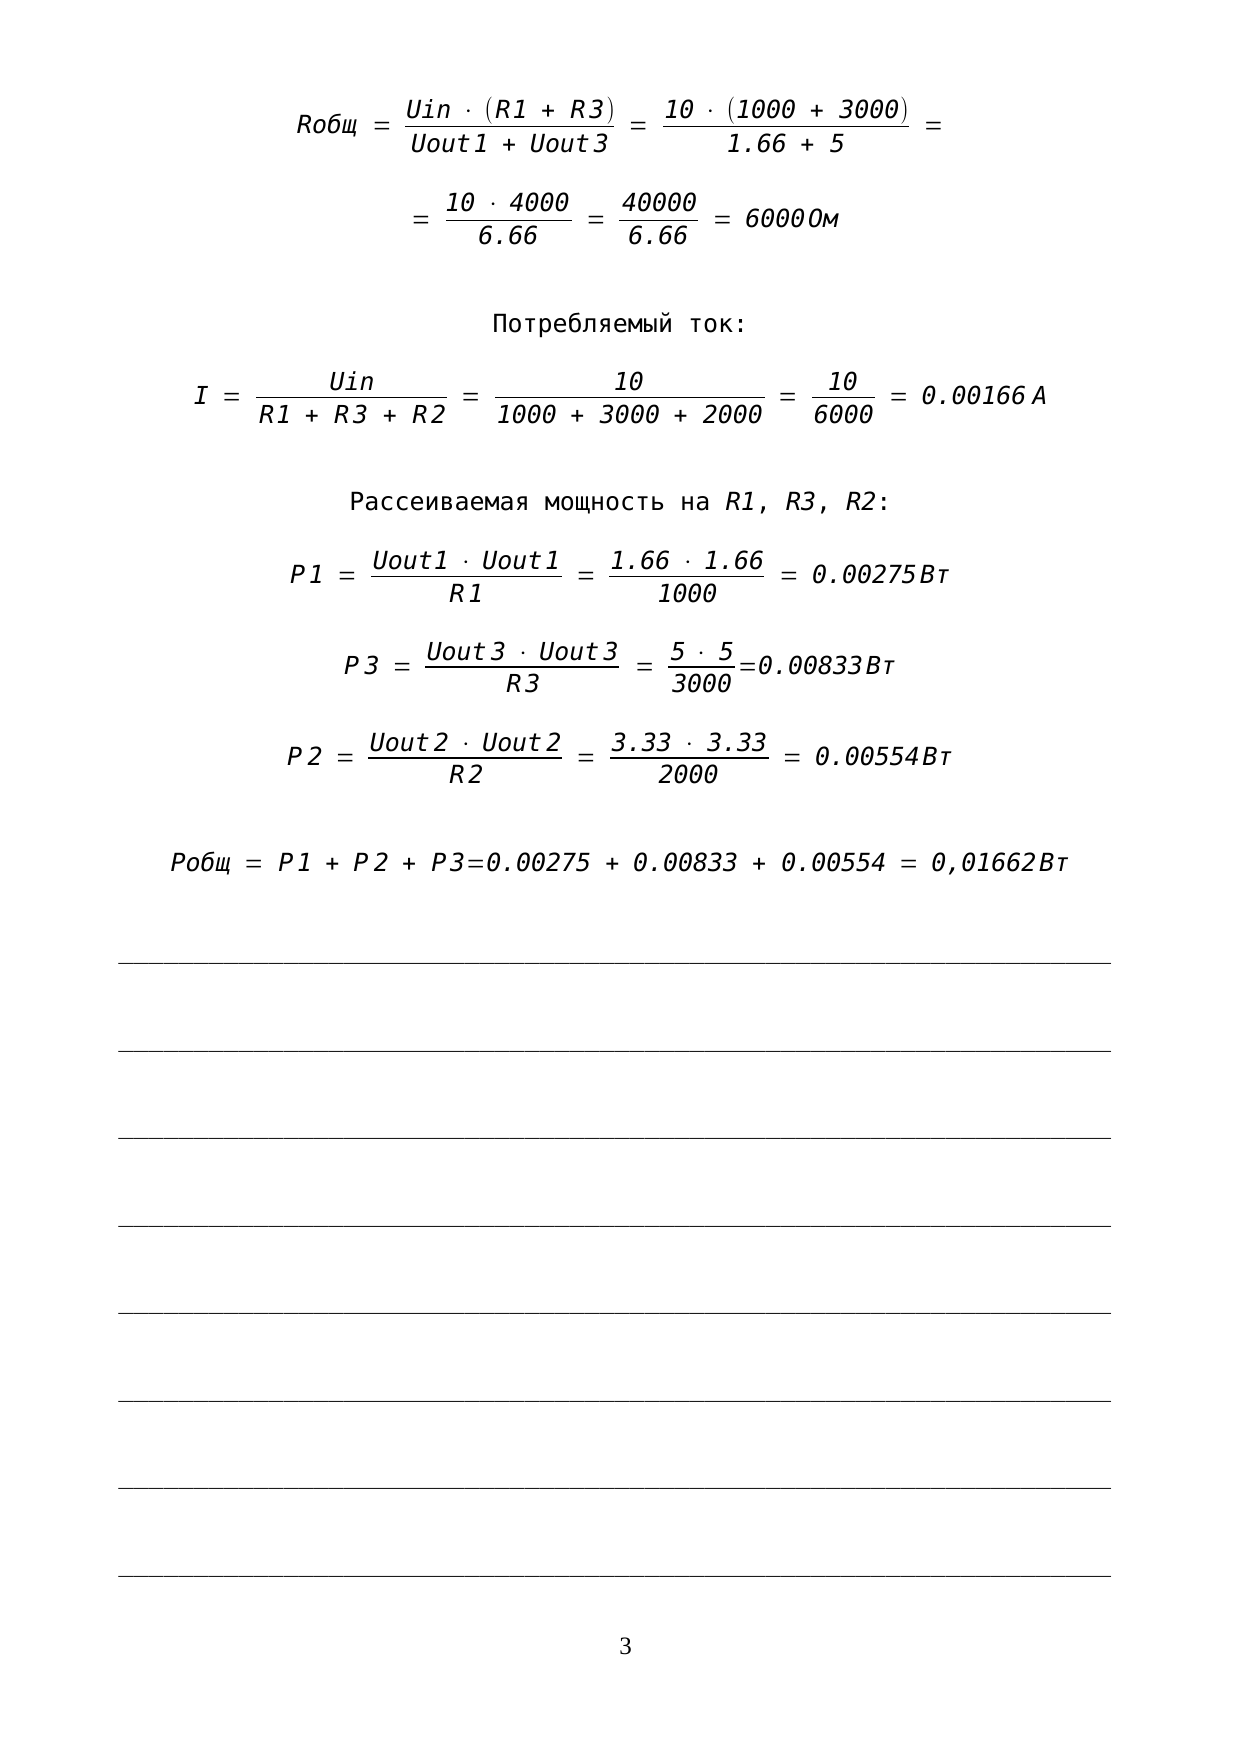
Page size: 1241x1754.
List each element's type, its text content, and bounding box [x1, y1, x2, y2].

text __________________________________________________________________ [118, 1198, 1122, 1227]
text __________________________________________________________________ [118, 1373, 1122, 1402]
text __________________________________________________________________ [118, 1023, 1122, 1052]
text __________________________________________________________________ [118, 1460, 1122, 1489]
text __________________________________________________________________ [118, 1548, 1122, 1577]
text __________________________________________________________________ [118, 1110, 1122, 1139]
text __________________________________________________________________ [118, 935, 1122, 964]
text Потребляемый ток: [118, 309, 1122, 338]
text Рассеиваемая мощность на R1, R3, R2: [118, 487, 1122, 517]
text __________________________________________________________________ [118, 1285, 1122, 1314]
